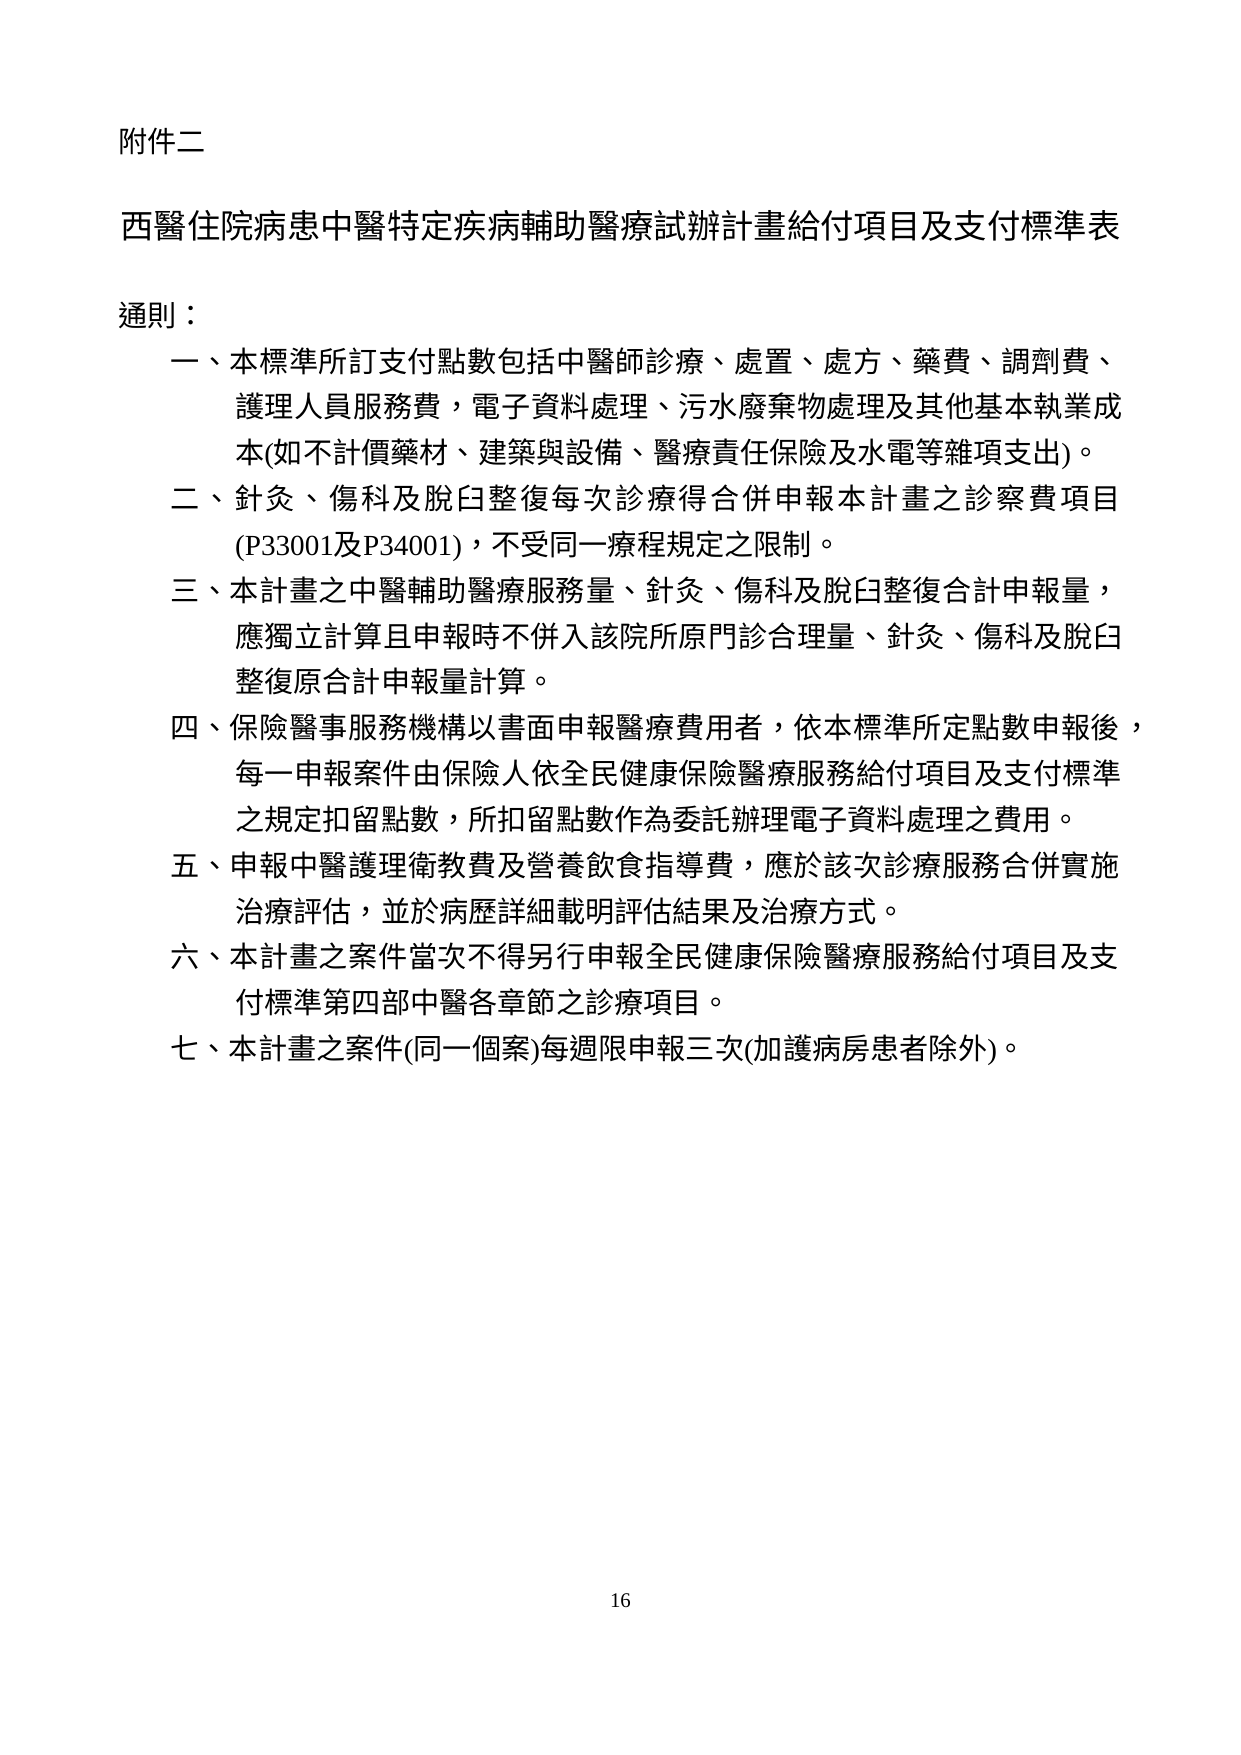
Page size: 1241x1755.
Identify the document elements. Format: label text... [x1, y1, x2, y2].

text 二、針灸、傷科及脫臼整復每次診療得合併申報本計畫之診察費項目(P33001及P34001)，不受同一療程規定之限制。 [170, 473, 1122, 564]
text 西醫住院病患中醫特定疾病輔助醫療試辦計畫給付項目及支付標準表 [118, 202, 1122, 248]
text 五、申報中醫護理衛教費及營養飲食指導費，應於該次診療服務合併實施治療評估，並於病歷詳細載明評估結果及治療方式。 [170, 839, 1122, 931]
text 三、本計畫之中醫輔助醫療服務量、針灸、傷科及脫臼整復合計申報量，應獨立計算且申報時不併入該院所原門診合理量、針灸、傷科及脫臼整復原合計申報量計算。 [170, 564, 1122, 702]
text 一、本標準所訂支付點數包括中醫師診療、處置、處方、藥費、調劑費、護理人員服務費，電子資料處理、污水廢棄物處理及其他基本執業成本(如不計價藥材、建築與設備、醫療責任保險及水電等雜項支出)。 [170, 335, 1122, 473]
text 六、本計畫之案件當次不得另行申報全民健康保險醫療服務給付項目及支付標準第四部中醫各章節之診療項目。 [170, 931, 1122, 1023]
text 附件二 [118, 118, 1122, 160]
text 通則： [118, 289, 1122, 335]
text 七、本計畫之案件(同一個案)每週限申報三次(加護病房患者除外)。 [170, 1023, 1122, 1069]
text 四、保險醫事服務機構以書面申報醫療費用者，依本標準所定點數申報後，每一申報案件由保險人依全民健康保險醫療服務給付項目及支付標準之規定扣留點數，所扣留點數作為委託辦理電子資料處理之費用。 [170, 702, 1122, 839]
